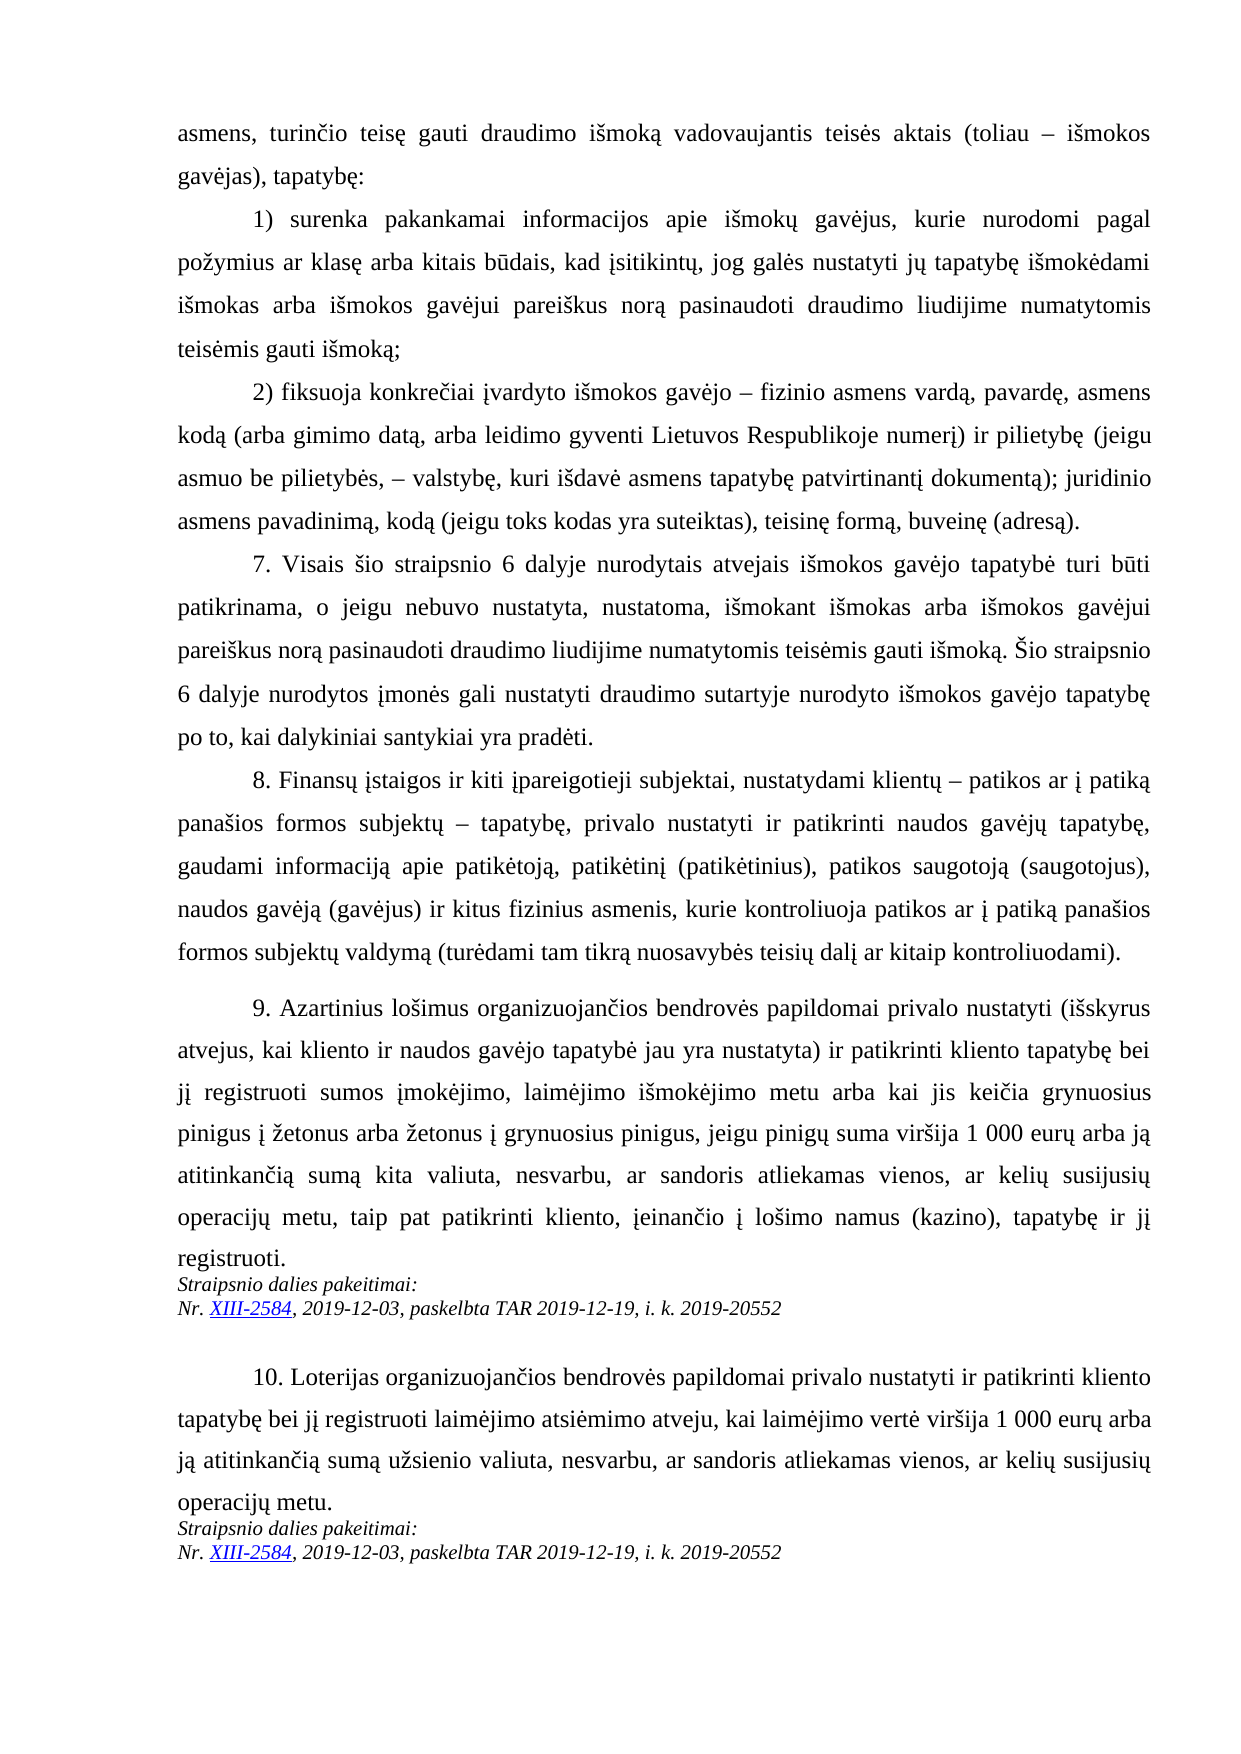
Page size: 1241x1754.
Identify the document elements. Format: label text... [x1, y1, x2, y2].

text Straipsnio dalies pakeitimai: [177, 1516, 1152, 1540]
text asmens, turinčio teisę gauti draudimo išmoką vadovaujantis teisės aktais (toliau – išmokos gavėjas), tapatybę: [177, 118, 1152, 190]
text Straipsnio dalies pakeitimai: [177, 1272, 1152, 1296]
text 10. Loterijas organizuojančios bendrovės papildomai privalo nustatyti ir patikrinti kliento tapatybę bei jį registruoti laimėjimo atsiėmimo atveju, kai laimėjimo vertė viršija 1 000 eurų arba ją atitinkančią sumą užsienio valiuta, nesvarbu, ar sandoris atliekamas vienos, ar kelių susijusių operacijų metu. [177, 1349, 1152, 1516]
text 7. Visais šio straipsnio 6 dalyje nurodytais atvejais išmokos gavėjo tapatybė turi būti patikrinama, o jeigu nebuvo nustatyta, nustatoma, išmokant išmokas arba išmokos gavėjui pareiškus norą pasinaudoti draudimo liudijime numatytomis teisėmis gauti išmoką. Šio straipsnio 6 dalyje nurodytos įmonės gali nustatyti draudimo sutartyje nurodyto išmokos gavėjo tapatybę po to, kai dalykiniai santykiai yra pradėti. [177, 549, 1152, 751]
text 1) surenka pakankamai informacijos apie išmokų gavėjus, kurie nurodomi pagal požymius ar klasę arba kitais būdais, kad įsitikintų, jog galės nustatyti jų tapatybę išmokėdami išmokas arba išmokos gavėjui pareiškus norą pasinaudoti draudimo liudijime numatytomis teisėmis gauti išmoką; [177, 204, 1152, 362]
text 8. Finansų įstaigos ir kiti įpareigotieji subjektai, nustatydami klientų – patikos ar į patiką panašios formos subjektų – tapatybę, privalo nustatyti ir patikrinti naudos gavėjų tapatybę, gaudami informaciją apie patikėtoją, patikėtinį (patikėtinius), patikos saugotoją (saugotojus), naudos gavėją (gavėjus) ir kitus fizinius asmenis, kurie kontroliuoja patikos ar į patiką panašios formos subjektų valdymą (turėdami tam tikrą nuosavybės teisių dalį ar kitaip kontroliuodami). [177, 765, 1152, 966]
text Nr. XIII-2584, 2019-12-03, paskelbta TAR 2019-12-19, i. k. 2019-20552 [177, 1296, 1152, 1320]
text 9. Azartinius lošimus organizuojančios bendrovės papildomai privalo nustatyti (išskyrus atvejus, kai kliento ir naudos gavėjo tapatybė jau yra nustatyta) ir patikrinti kliento tapatybę bei jį registruoti sumos įmokėjimo, laimėjimo išmokėjimo metu arba kai jis keičia grynuosius pinigus į žetonus arba žetonus į grynuosius pinigus, jeigu pinigų suma viršija 1 000 eurų arba ją atitinkančią sumą kita valiuta, nesvarbu, ar sandoris atliekamas vienos, ar kelių susijusių operacijų metu, taip pat patikrinti kliento, įeinančio į lošimo namus (kazino), tapatybę ir jį registruoti. [177, 981, 1152, 1272]
text Nr. XIII-2584, 2019-12-03, paskelbta TAR 2019-12-19, i. k. 2019-20552 [177, 1540, 1152, 1564]
text 2) fiksuoja konkrečiai įvardyto išmokos gavėjo – fizinio asmens vardą, pavardę, asmens kodą (arba gimimo datą, arba leidimo gyventi Lietuvos Respublikoje numerį) ir pilietybę (jeigu asmuo be pilietybės, – valstybę, kuri išdavė asmens tapatybę patvirtinantį dokumentą); juridinio asmens pavadinimą, kodą (jeigu toks kodas yra suteiktas), teisinę formą, buveinę (adresą). [177, 377, 1152, 535]
